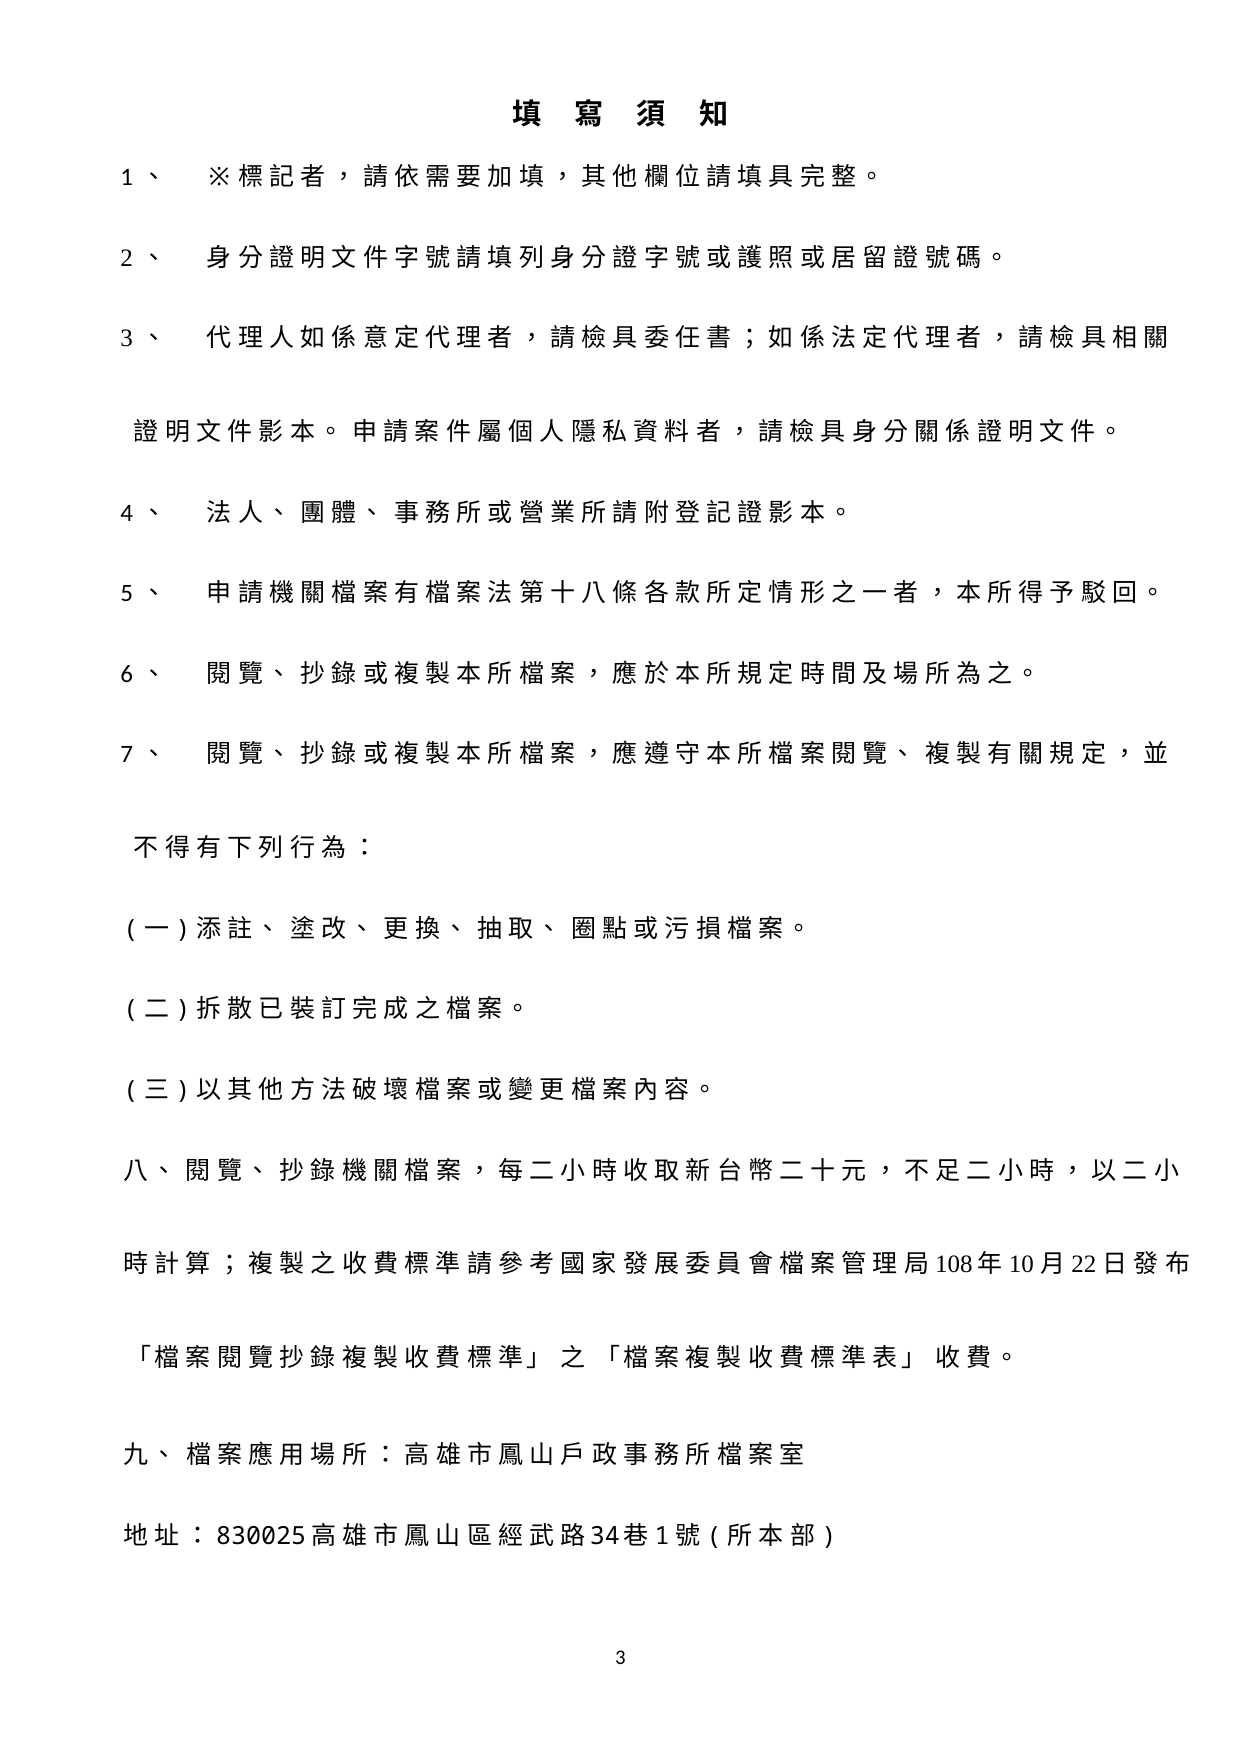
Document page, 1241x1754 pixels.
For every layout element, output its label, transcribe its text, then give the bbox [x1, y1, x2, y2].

list ※標記者，請依需要加填，其他欄位請填具完整。 [73, 133, 1196, 195]
list 身分證明文件字號請填列身分證字號或護照或居留證號碼。 [73, 213, 1196, 276]
text (三)以其他方法破壞檔案或變更檔案內容。 [120, 1046, 1120, 1108]
list 申請機關檔案有檔案法第十八條各款所定情形之一者，本所得予駁回。 [73, 549, 1200, 612]
text 八、閱覽、抄錄機關檔案，每二小時收取新台幣二十元，不足二小時，以二小時計算；複製之收費標準請參考國家發展委員會檔案管理局108年10月22日發布「檔案閱覽抄錄複製收費標準」之「檔案複製收費標準表」收費。 [72, 1127, 1196, 1377]
list 代理人如係意定代理者，請檢具委任書；如係法定代理者，請檢具相關證明文件影本。申請案件屬個人隱私資料者，請檢具身分關係證明文件。 [73, 294, 1200, 450]
text 填 寫 須 知 [120, 70, 1120, 133]
list 閱覽、抄錄或複製本所檔案，應於本所規定時間及場所為之。 [73, 630, 1200, 692]
list 法人、團體、事務所或營業所請附登記證影本。 [73, 468, 1200, 531]
text (二)拆散已裝訂完成之檔案。 [120, 965, 1120, 1028]
text 九、檔案應用場所：高雄市鳳山戶政事務所檔案室 [76, 1411, 1120, 1473]
text (一)添註、塗改、更換、抽取、圈點或污損檔案。 [120, 885, 1120, 947]
list 閱覽、抄錄或複製本所檔案，應遵守本所檔案閱覽、複製有關規定，並不得有下列行為： [73, 710, 1200, 867]
text 地址：830025高雄市鳳山區經武路34巷1號(所本部) [120, 1492, 1192, 1554]
